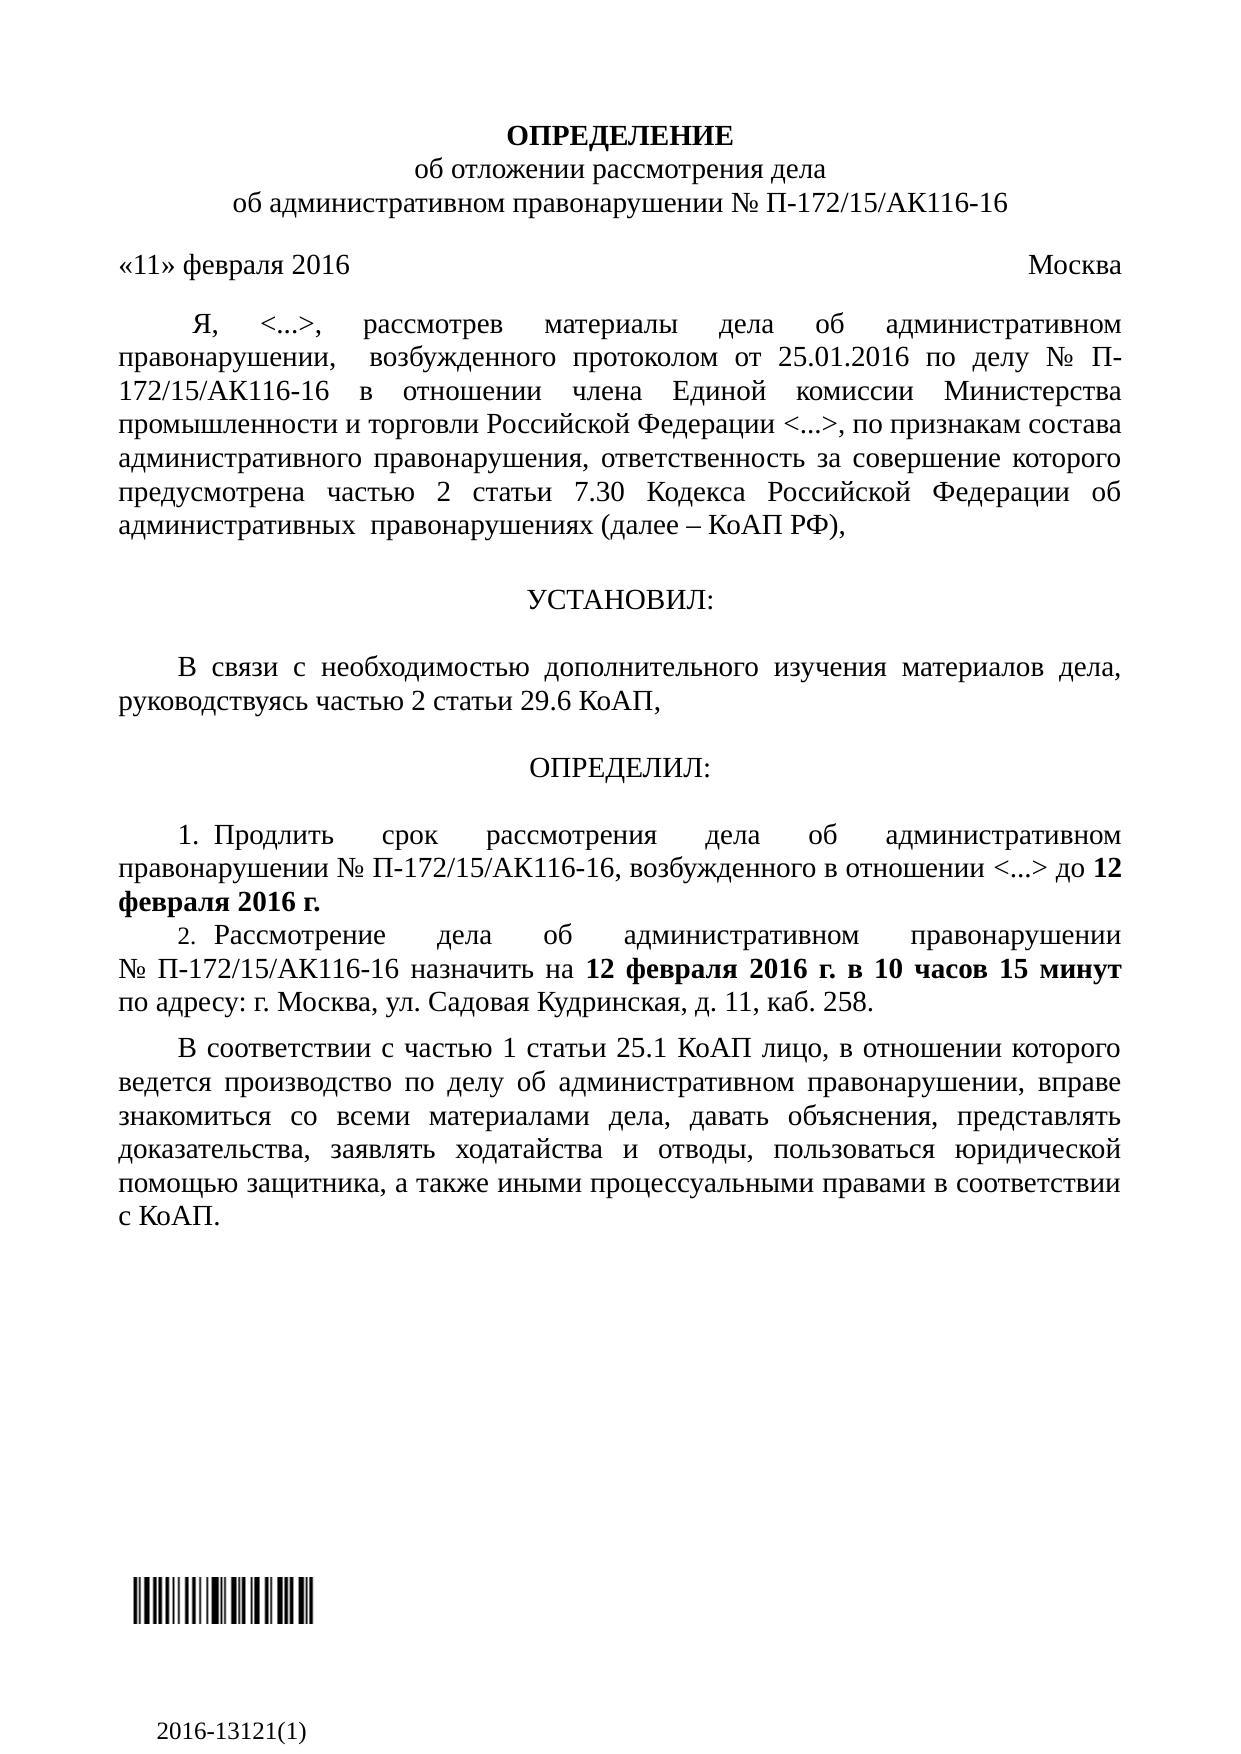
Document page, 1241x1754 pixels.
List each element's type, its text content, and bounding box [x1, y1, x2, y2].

list Продлить срок рассмотрения дела об административном правонарушении № П-172/15/АК116-16, возбужденного в отношении <...> до 12 февраля 2016 г. [118, 817, 1122, 917]
text ОПРЕДЕЛИЛ: [118, 750, 1122, 783]
subtitle об отложении рассмотрения дела [118, 152, 1122, 185]
text УСТАНОВИЛ: [118, 582, 1122, 616]
picture [118, 1577, 331, 1624]
text В соответствии с частью 1 статьи 25.1 КоАП лицо, в отношении которого ведется производство по делу об административном правонарушении, вправе знакомиться со всеми материалами дела, давать объяснения, представлять доказательства, заявлять ходатайства и отводы, пользоваться юридической помощью защитника, а также иными процессуальными правами в соответствии с КоАП. [118, 1031, 1122, 1232]
text Я, <...>, рассмотрев материалы дела об административном правонарушении, возбужденного протоколом от 25.01.2016 по делу № П-172/15/АК116-16 в отношении члена Единой комиссии Министерства промышленности и торговли Российской Федерации <...>, по признакам состава административного правонарушения, ответственность за совершение которого предусмотрена частью 2 статьи 7.30 Кодекса Российской Федерации об административных правонарушениях (далее – КоАП РФ), [118, 306, 1122, 541]
subtitle ОПРЕДЕЛЕНИЕ [118, 118, 1122, 152]
text «11» февраля 2016 Москва [118, 247, 1122, 281]
text В связи с необходимостью дополнительного изучения материалов дела, руководствуясь частью 2 статьи 29.6 КоАП, [118, 649, 1122, 716]
text об административном правонарушении № П-172/15/АК116-16 [118, 185, 1122, 219]
list Рассмотрение дела об административном правонарушении № П-172/15/АК116-16 назначить на 12 февраля 2016 г. в 10 часов 15 минут по адресу: г. Москва, ул. Садовая Кудринская, д. 11, каб. 258. [118, 917, 1122, 1018]
